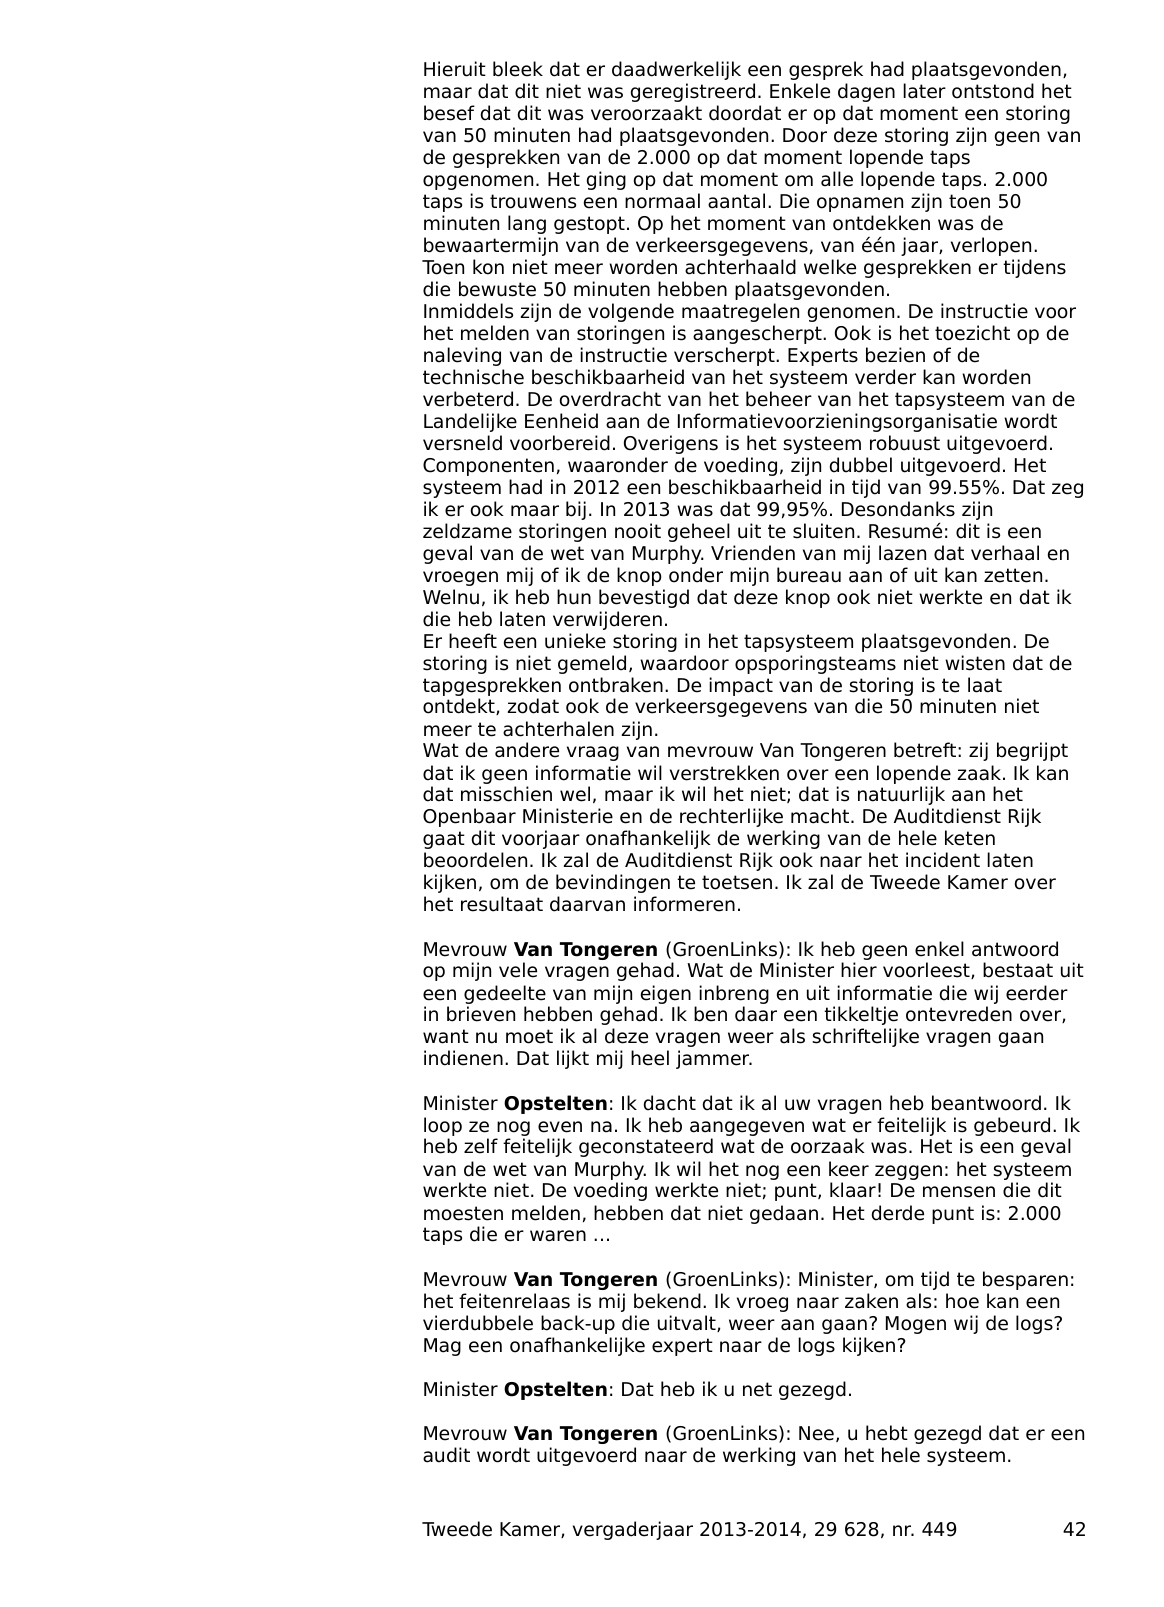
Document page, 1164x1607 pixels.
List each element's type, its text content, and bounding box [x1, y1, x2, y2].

text Minister Opstelten: Dat heb ik u net gezegd. [422, 1379, 1087, 1401]
text Mevrouw Van Tongeren (GroenLinks): Minister, om tijd te besparen: het feitenrelaas is mij bekend. Ik vroeg naar zaken als: hoe kan een vierdubbele back-up die uitvalt, weer aan gaan? Mogen wij de logs? Mag een onafhankelijke expert naar de logs kijken? [422, 1268, 1087, 1356]
text Wat de andere vraag van mevrouw Van Tongeren betreft: zij begrijpt dat ik geen informatie wil verstrekken over een lopende zaak. Ik kan dat misschien wel, maar ik wil het niet; dat is natuurlijk aan het Openbaar Ministerie en de rechterlijke macht. De Auditdienst Rijk gaat dit voorjaar onafhankelijk de werking van de hele keten beoordelen. Ik zal de Auditdienst Rijk ook naar het incident laten kijken, om de bevindingen te toetsen. Ik zal de Tweede Kamer over het resultaat daarvan informeren. [422, 740, 1087, 916]
text Hieruit bleek dat er daadwerkelijk een gesprek had plaatsgevonden, maar dat dit niet was geregistreerd. Enkele dagen later ontstond het besef dat dit was veroorzaakt doordat er op dat moment een storing van 50 minuten had plaatsgevonden. Door deze storing zijn geen van de gesprekken van de 2.000 op dat moment lopende taps opgenomen. Het ging op dat moment om alle lopende taps. 2.000 taps is trouwens een normaal aantal. Die opnamen zijn toen 50 minuten lang gestopt. Op het moment van ontdekken was de bewaartermijn van de verkeersgegevens, van één jaar, verlopen. Toen kon niet meer worden achterhaald welke gesprekken er tijdens die bewuste 50 minuten hebben plaatsgevonden. [422, 59, 1087, 301]
text Er heeft een unieke storing in het tapsysteem plaatsgevonden. De storing is niet gemeld, waardoor opsporingsteams niet wisten dat de tapgesprekken ontbraken. De impact van de storing is te laat ontdekt, zodat ook de verkeersgegevens van die 50 minuten niet meer te achterhalen zijn. [422, 631, 1087, 740]
text Minister Opstelten: Ik dacht dat ik al uw vragen heb beantwoord. Ik loop ze nog even na. Ik heb aangegeven wat er feitelijk is gebeurd. Ik heb zelf feitelijk geconstateerd wat de oorzaak was. Het is een geval van de wet van Murphy. Ik wil het nog een keer zeggen: het systeem werkte niet. De voeding werkte niet; punt, klaar! De mensen die dit moesten melden, hebben dat niet gedaan. Het derde punt is: 2.000 taps die er waren ... [422, 1092, 1087, 1246]
text Mevrouw Van Tongeren (GroenLinks): Nee, u hebt gezegd dat er een audit wordt uitgevoerd naar de werking van het hele systeem. [422, 1423, 1087, 1467]
text Inmiddels zijn de volgende maatregelen genomen. De instructie voor het melden van storingen is aangescherpt. Ook is het toezicht op de naleving van de instructie verscherpt. Experts bezien of de technische beschikbaarheid van het systeem verder kan worden verbeterd. De overdracht van het beheer van het tapsysteem van de Landelijke Eenheid aan de Informatievoorzieningsorganisatie wordt versneld voorbereid. Overigens is het systeem robuust uitgevoerd. Componenten, waaronder de voeding, zijn dubbel uitgevoerd. Het systeem had in 2012 een beschikbaarheid in tijd van 99.55%. Dat zeg ik er ook maar bij. In 2013 was dat 99,95%. Desondanks zijn zeldzame storingen nooit geheel uit te sluiten. Resumé: dit is een geval van de wet van Murphy. Vrienden van mij lazen dat verhaal en vroegen mij of ik de knop onder mijn bureau aan of uit kan zetten. Welnu, ik heb hun bevestigd dat deze knop ook niet werkte en dat ik die heb laten verwijderen. [422, 301, 1087, 631]
text Mevrouw Van Tongeren (GroenLinks): Ik heb geen enkel antwoord op mijn vele vragen gehad. Wat de Minister hier voorleest, bestaat uit een gedeelte van mijn eigen inbreng en uit informatie die wij eerder in brieven hebben gehad. Ik ben daar een tikkeltje ontevreden over, want nu moet ik al deze vragen weer als schriftelijke vragen gaan indienen. Dat lijkt mij heel jammer. [422, 938, 1087, 1070]
